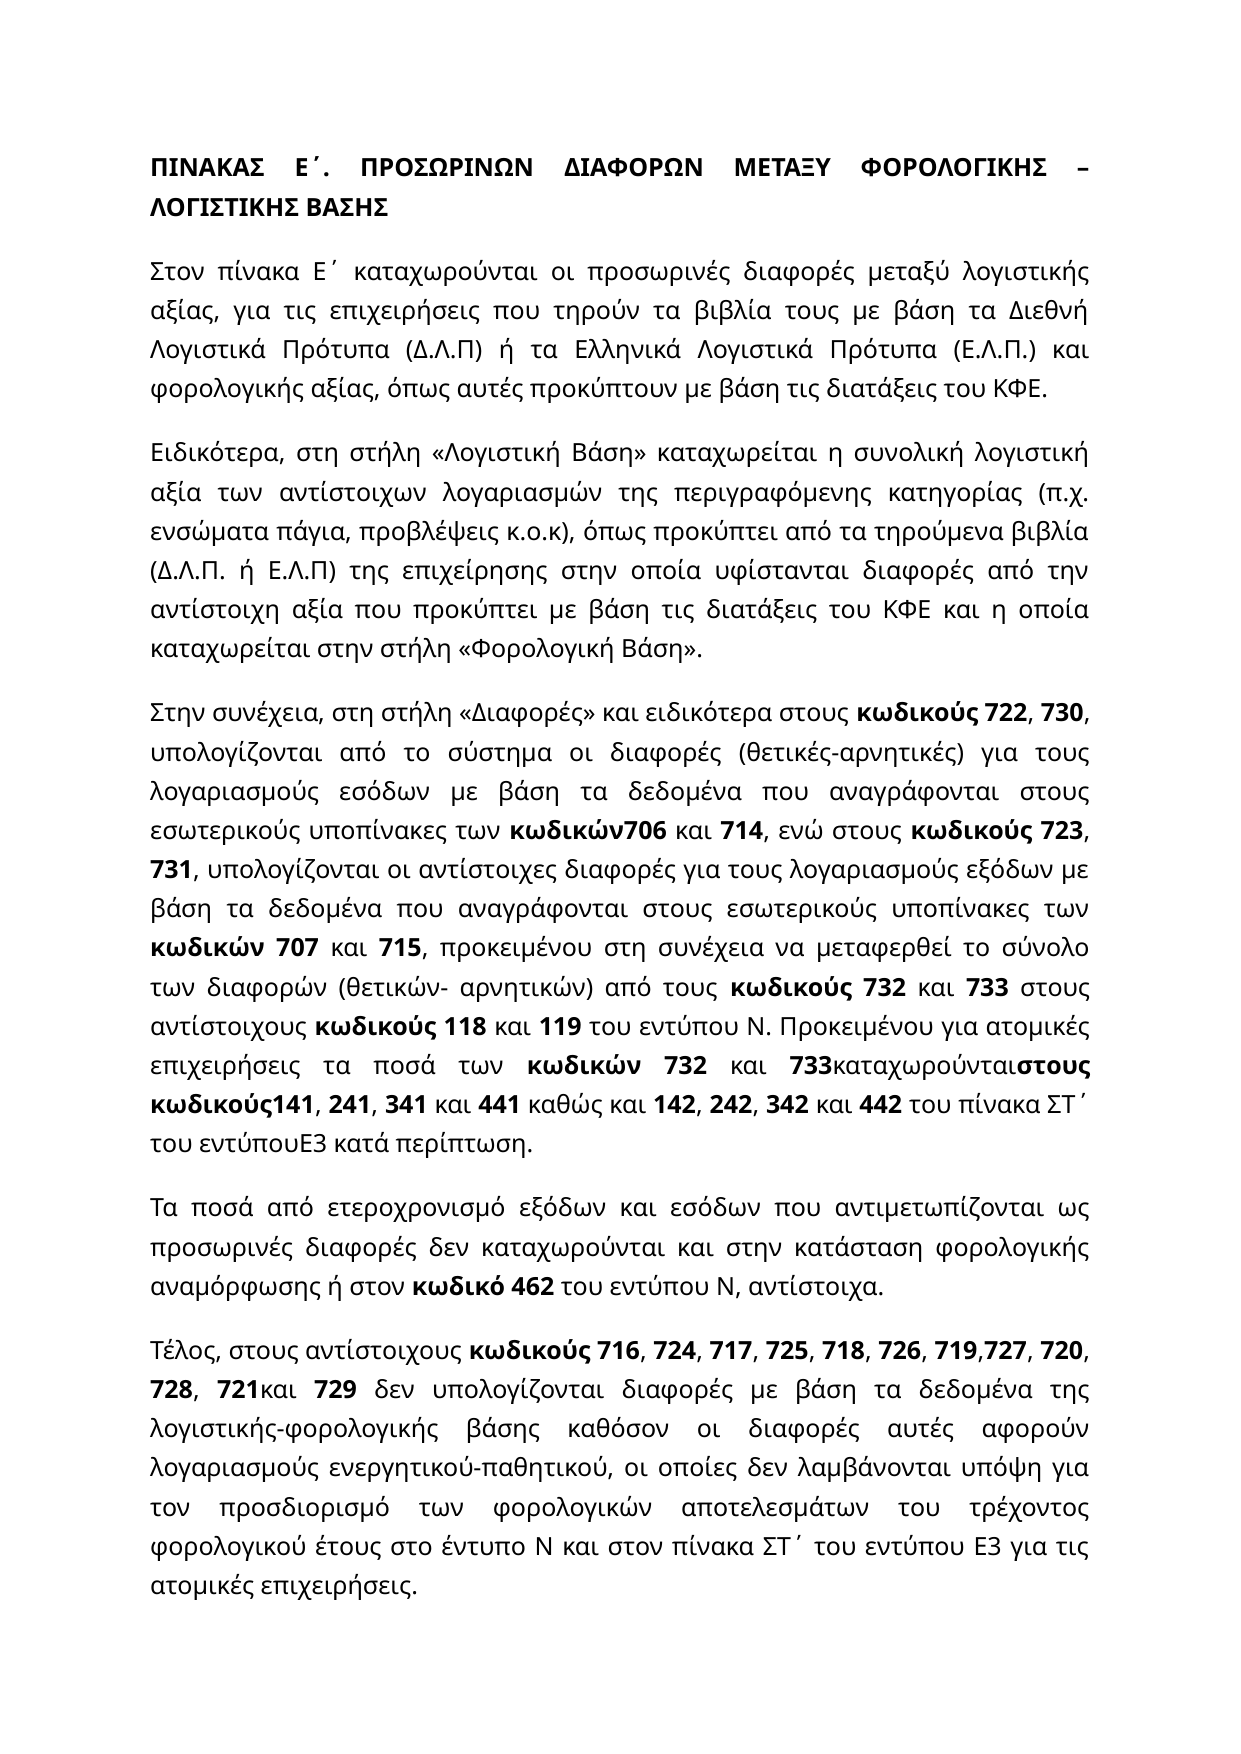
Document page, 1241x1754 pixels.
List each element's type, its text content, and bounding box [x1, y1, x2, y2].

text Στην συνέχεια, στη στήλη «Διαφορές» και ειδικότερα στους κωδικούς 722, 730, υπολογίζονται από το σύστημα οι διαφορές (θετικές-αρνητικές) για τους λογαριασμούς εσόδων με βάση τα δεδομένα που αναγράφονται στους εσωτερικούς υποπίνακες των κωδικών706 και 714, ενώ στους κωδικούς 723, 731, υπολογίζονται οι αντίστοιχες διαφορές για τους λογαριασμούς εξόδων με βάση τα δεδομένα που αναγράφονται στους εσωτερικούς υποπίνακες των κωδικών 707 και 715, προκειμένου στη συνέχεια να μεταφερθεί το σύνολο των διαφορών (θετικών- αρνητικών) από τους κωδικούς 732 και 733 στους αντίστοιχους κωδικούς 118 και 119 του εντύπου Ν. Προκειμένου για ατομικές επιχειρήσεις τα ποσά των κωδικών 732 και 733καταχωρούνταιστους κωδικούς141, 241, 341 και 441 καθώς και 142, 242, 342 και 442 του πίνακα ΣΤ΄ του εντύπουΕ3 κατά περίπτωση. [150, 695, 1090, 1160]
text Στον πίνακα Ε΄ καταχωρούνται οι προσωρινές διαφορές μεταξύ λογιστικής αξίας, για τις επιχειρήσεις που τηρούν τα βιβλία τους με βάση τα Διεθνή Λογιστικά Πρότυπα (Δ.Λ.Π) ή τα Ελληνικά Λογιστικά Πρότυπα (Ε.Λ.Π.) και φορολογικής αξίας, όπως αυτές προκύπτουν με βάση τις διατάξεις του ΚΦΕ. [150, 253, 1090, 405]
text Ειδικότερα, στη στήλη «Λογιστική Βάση» καταχωρείται η συνολική λογιστική αξία των αντίστοιχων λογαριασμών της περιγραφόμενης κατηγορίας (π.χ. ενσώματα πάγια, προβλέψεις κ.ο.κ), όπως προκύπτει από τα τηρούμενα βιβλία (Δ.Λ.Π. ή Ε.Λ.Π) της επιχείρησης στην οποία υφίστανται διαφορές από την αντίστοιχη αξία που προκύπτει με βάση τις διατάξεις του ΚΦΕ και η οποία καταχωρείται στην στήλη «Φορολογική Βάση». [150, 435, 1090, 665]
text Τα ποσά από ετεροχρονισμό εξόδων και εσόδων που αντιμετωπίζονται ως προσωρινές διαφορές δεν καταχωρούνται και στην κατάσταση φορολογικής αναμόρφωσης ή στον κωδικό 462 του εντύπου Ν, αντίστοιχα. [150, 1190, 1090, 1302]
text ΠΙΝΑΚΑΣ Ε΄. ΠΡΟΣΩΡΙΝΩΝ ΔΙΑΦΟΡΩΝ ΜΕΤΑΞΥ ΦΟΡΟΛΟΓΙΚΗΣ – ΛΟΓΙΣΤΙΚΗΣ ΒΑΣΗΣ [150, 150, 1090, 223]
text Τέλος, στους αντίστοιχους κωδικούς 716, 724, 717, 725, 718, 726, 719,727, 720, 728, 721και 729 δεν υπολογίζονται διαφορές με βάση τα δεδομένα της λογιστικής-φορολογικής βάσης καθόσον οι διαφορές αυτές αφορούν λογαριασμούς ενεργητικού-παθητικού, οι οποίες δεν λαμβάνονται υπόψη για τον προσδιορισμό των φορολογικών αποτελεσμάτων του τρέχοντος φορολογικού έτους στο έντυπο Ν και στον πίνακα ΣΤ΄ του εντύπου Ε3 για τις ατομικές επιχειρήσεις. [150, 1332, 1090, 1602]
